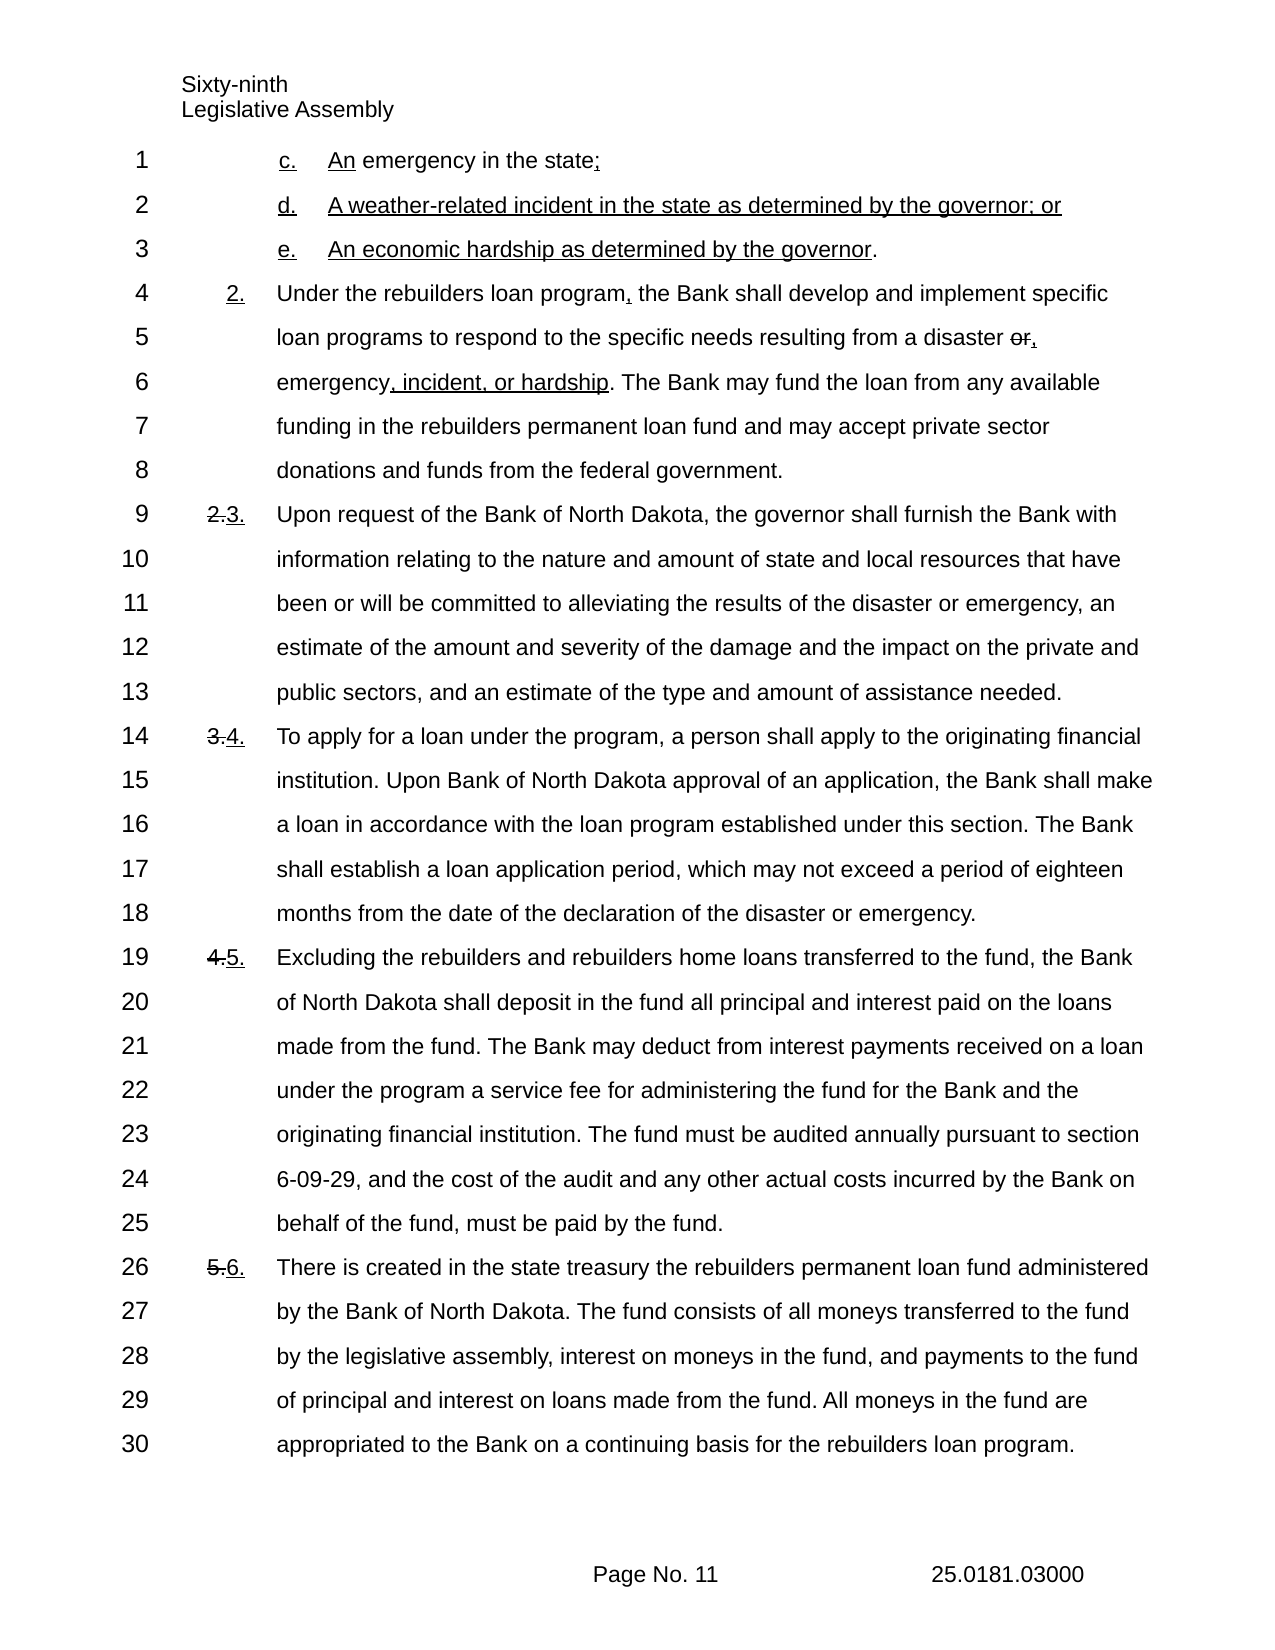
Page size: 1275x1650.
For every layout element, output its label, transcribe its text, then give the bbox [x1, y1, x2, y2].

text 4.5. Excluding the rebuilders and rebuilders home loans transferred to the fund, the Bank of North Dakota shall deposit in the fund all principal and interest paid on the loans made from the fund. The Bank may deduct from interest payments received on a loan under the program a service fee for administering the fund for the Bank and the originating financial institution. The fund must be audited annually pursuant to section 6‑09‑29, and the cost of the audit and any other actual costs incurred by the Bank on behalf of the fund, must be paid by the fund. [181, 930, 1154, 1240]
text d. A weather-related incident in the state as determined by the governor; or [181, 178, 1154, 222]
text 2.3. Upon request of the Bank of North Dakota, the governor shall furnish the Bank with information relating to the nature and amount of state and local resources that have been or will be committed to alleviating the results of the disaster or emergency, an estimate of the amount and severity of the damage and the impact on the private and public sectors, and an estimate of the type and amount of assistance needed. [181, 487, 1154, 709]
text c. An emergency in the state; [181, 133, 1154, 178]
text 2. Under the rebuilders loan program, the Bank shall develop and implement specific loan programs to respond to the specific needs resulting from a disaster or, emergency, incident, or hardship. The Bank may fund the loan from any available funding in the rebuilders permanent loan fund and may accept private sector donations and funds from the federal government. [181, 266, 1154, 487]
text 3.4. To apply for a loan under the program, a person shall apply to the originating financial institution. Upon Bank of North Dakota approval of an application, the Bank shall make a loan in accordance with the loan program established under this section. The Bank shall establish a loan application period, which may not exceed a period of eighteen months from the date of the declaration of the disaster or emergency. [181, 709, 1154, 930]
text 5.6. There is created in the state treasury the rebuilders permanent loan fund administered by the Bank of North Dakota. The fund consists of all moneys transferred to the fund by the legislative assembly, interest on moneys in the fund, and payments to the fund of principal and interest on loans made from the fund. All moneys in the fund are appropriated to the Bank on a continuing basis for the rebuilders loan program. [181, 1240, 1154, 1461]
text e. An economic hardship as determined by the governor. [181, 222, 1154, 266]
